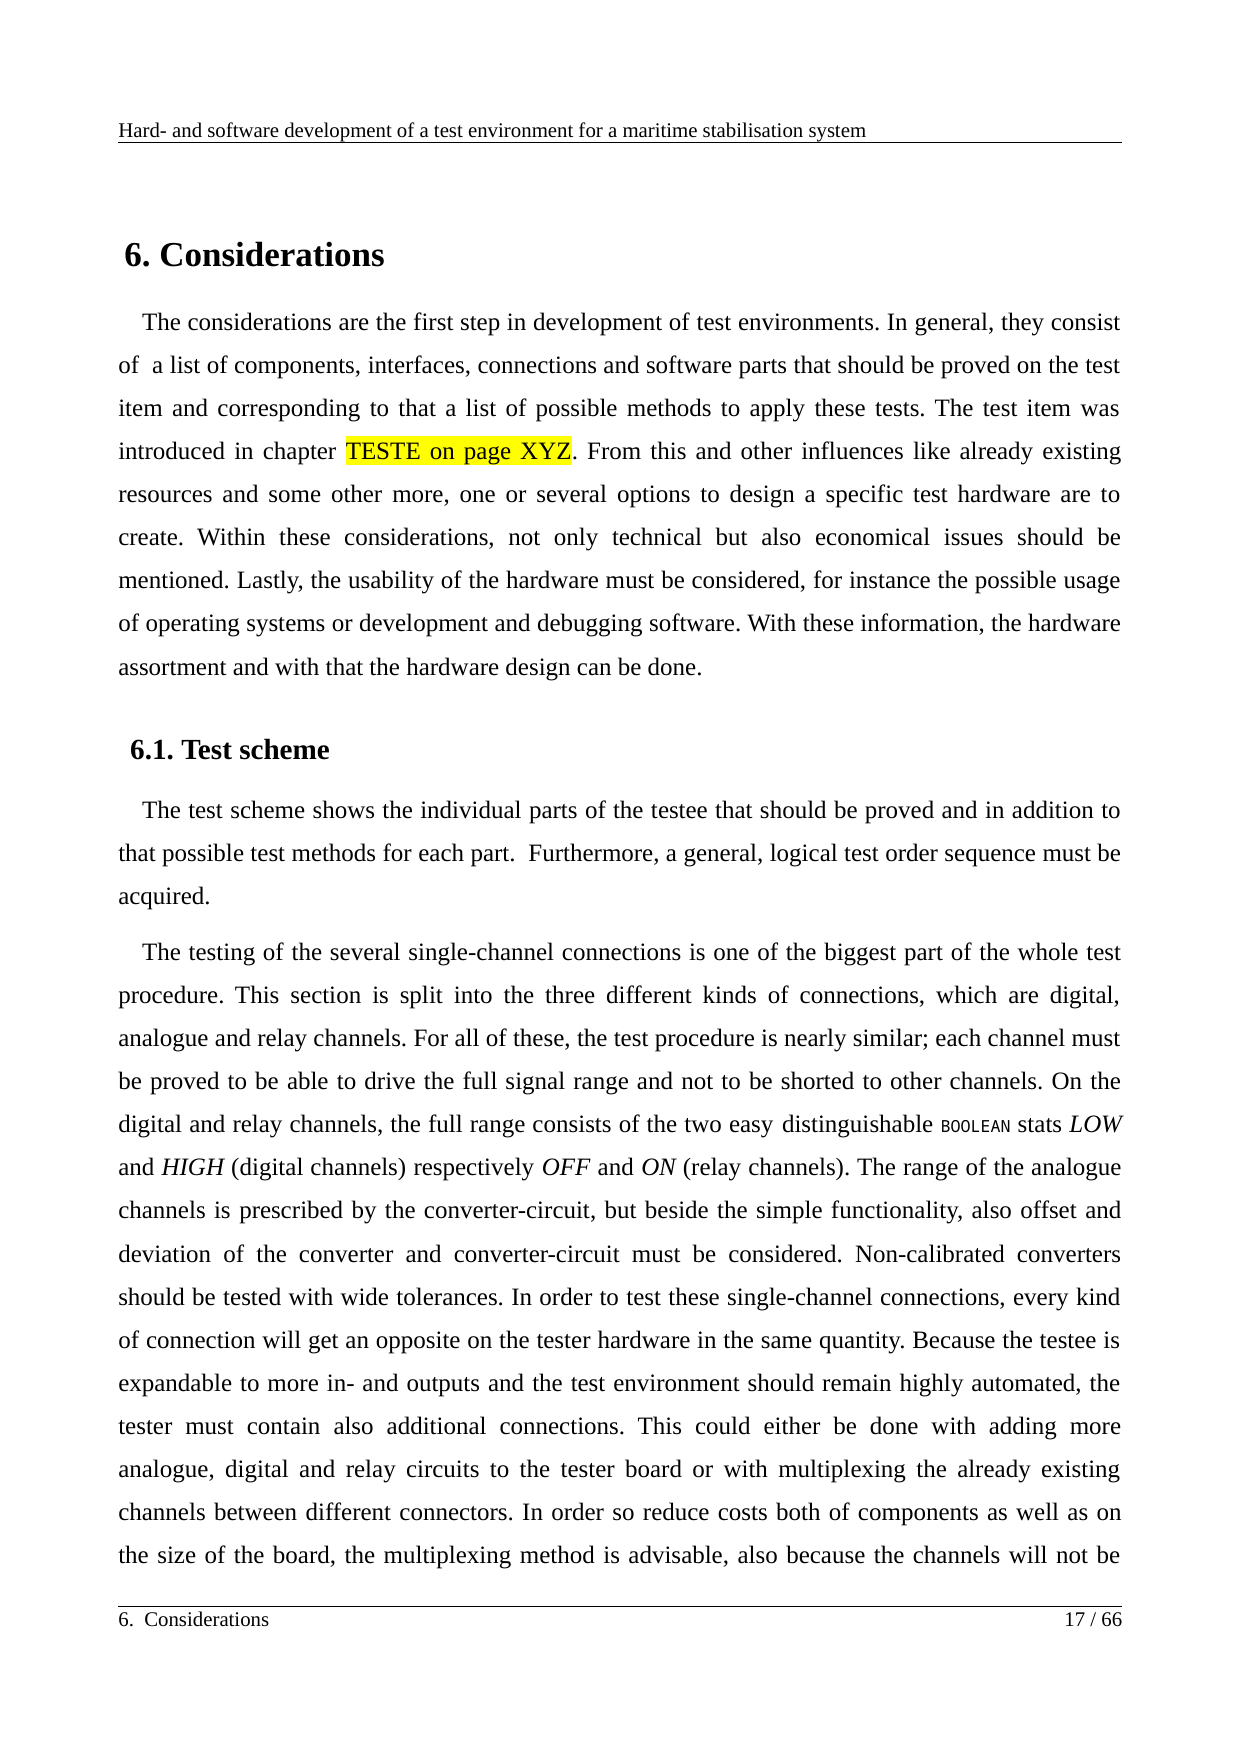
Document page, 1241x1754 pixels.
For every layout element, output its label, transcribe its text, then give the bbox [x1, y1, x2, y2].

subtitle Test scheme [118, 732, 1122, 766]
text The considerations are the first step in development of test environments. In general, they consist of a list of components, interfaces, connections and software parts that should be proved on the test item and corresponding to that a list of possible methods to apply these tests. The test item was introduced in chapter TESTE on page XYZ. From this and other influences like already existing resources and some other more, one or several options to design a specific test hardware are to create. Within these considerations, not only technical but also economical issues should be mentioned. Lastly, the usability of the hardware must be considered, for instance the possible usage of operating systems or development and debugging software. With these information, the hardware assortment and with that the hardware design can be done. [118, 307, 1122, 680]
subtitle Considerations [118, 234, 1122, 274]
text The testing of the several single-channel connections is one of the biggest part of the whole test procedure. This section is split into the three different kinds of connections, which are digital, analogue and relay channels. For all of these, the test procedure is nearly similar; each channel must be proved to be able to drive the full signal range and not to be shorted to other channels. On the digital and relay channels, the full range consists of the two easy distinguishable BOOLEAN stats LOW and HIGH (digital channels) respectively OFF and ON (relay channels). The range of the analogue channels is prescribed by the converter-circuit, but beside the simple functionality, also offset and deviation of the converter and converter-circuit must be considered. Non-calibrated converters should be tested with wide tolerances. In order to test these single-channel connections, every kind of connection will get an opposite on the tester hardware in the same quantity. Because the testee is expandable to more in- and outputs and the test environment should remain highly automated, the tester must contain also additional connections. This could either be done with adding more analogue, digital and relay circuits to the tester board or with multiplexing the already existing channels between different connectors. In order so reduce costs both of components as well as on the size of the board, the multiplexing method is advisable, also because the channels will not be [118, 937, 1122, 1569]
text The test scheme shows the individual parts of the testee that should be proved and in addition to that possible test methods for each part. Furthermore, a general, logical test order sequence must be acquired. [118, 795, 1122, 910]
